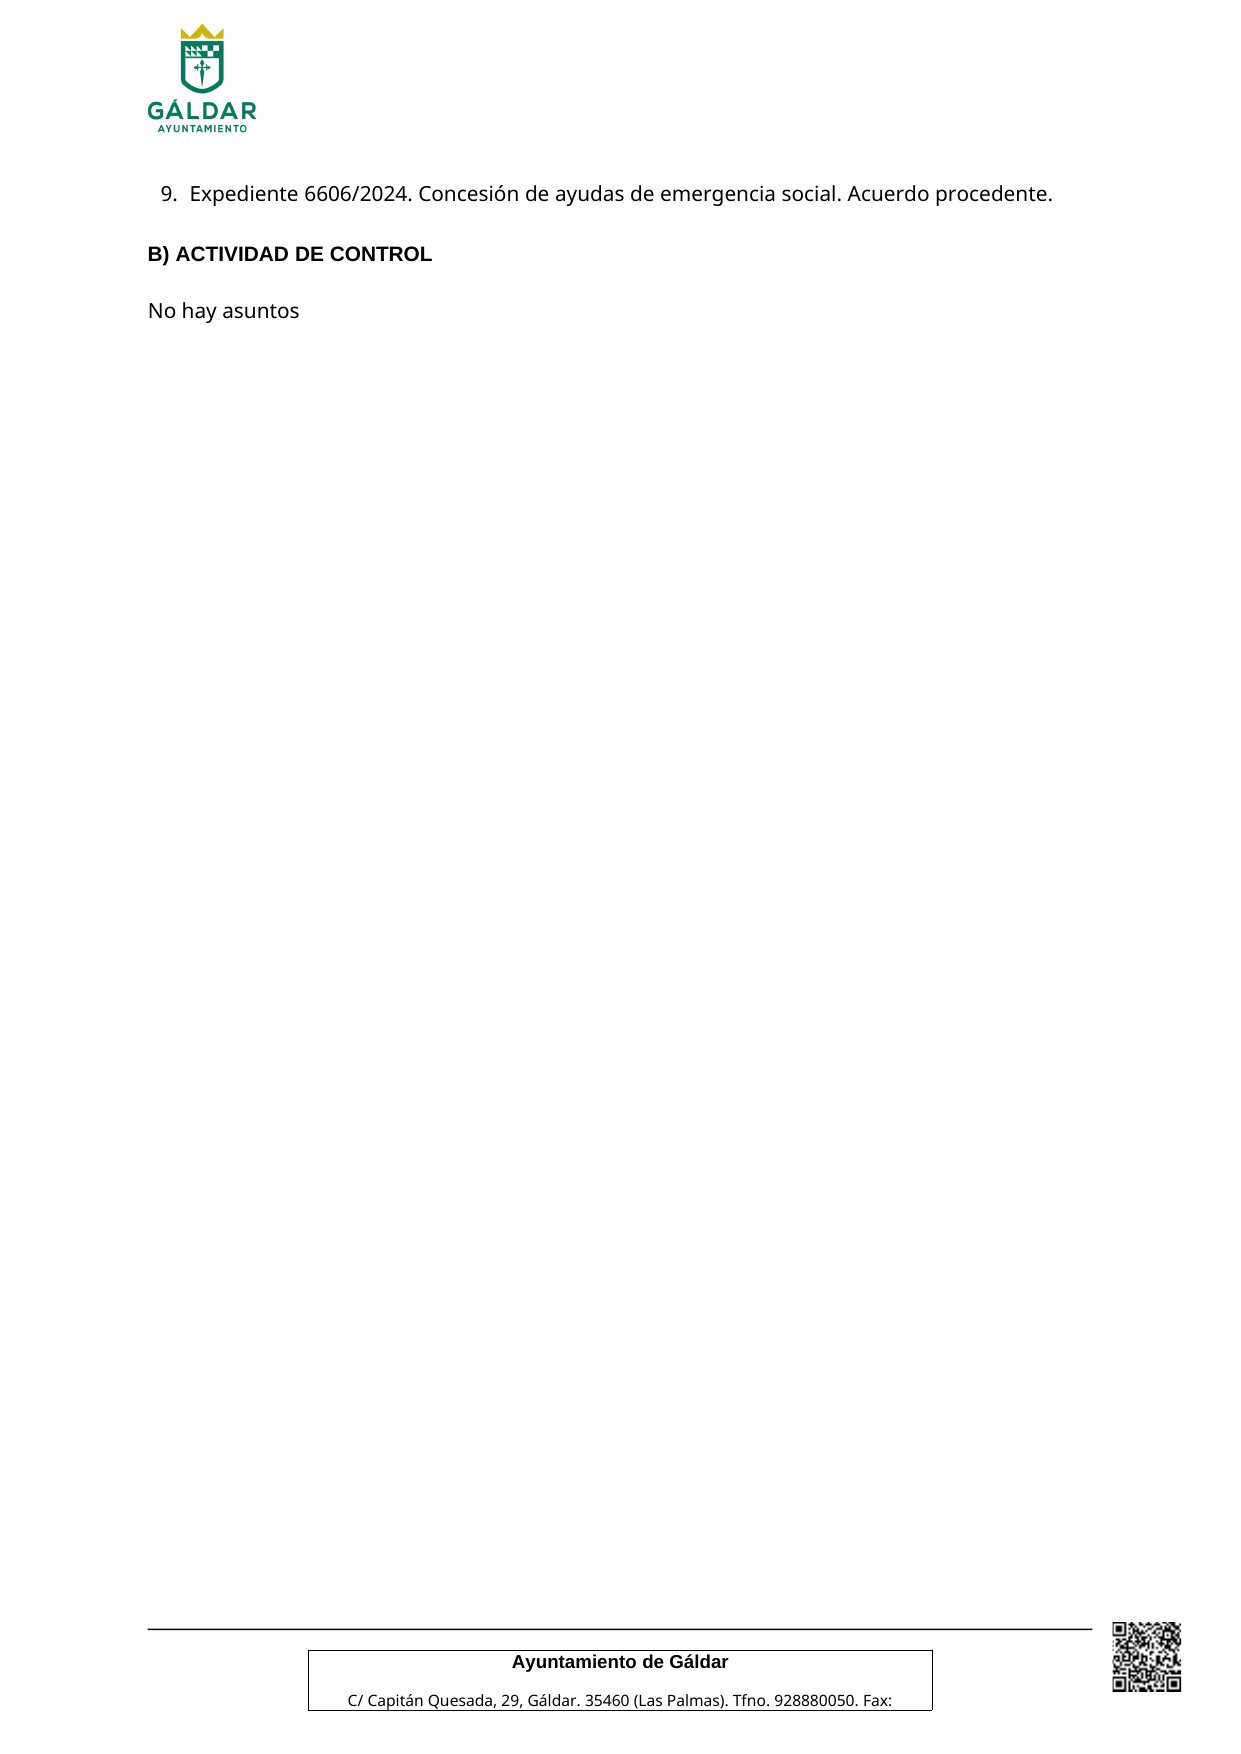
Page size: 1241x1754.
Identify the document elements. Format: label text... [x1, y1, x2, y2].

text No hay asuntos [148, 296, 1105, 324]
picture [147, 23, 257, 133]
picture [1112, 1622, 1182, 1692]
list Expediente 6606/2024. Concesión de ayudas de emergencia social. Acuerdo procedente. [160, 179, 1105, 208]
subtitle ACTIVIDAD DE CONTROL [147, 242, 1105, 266]
